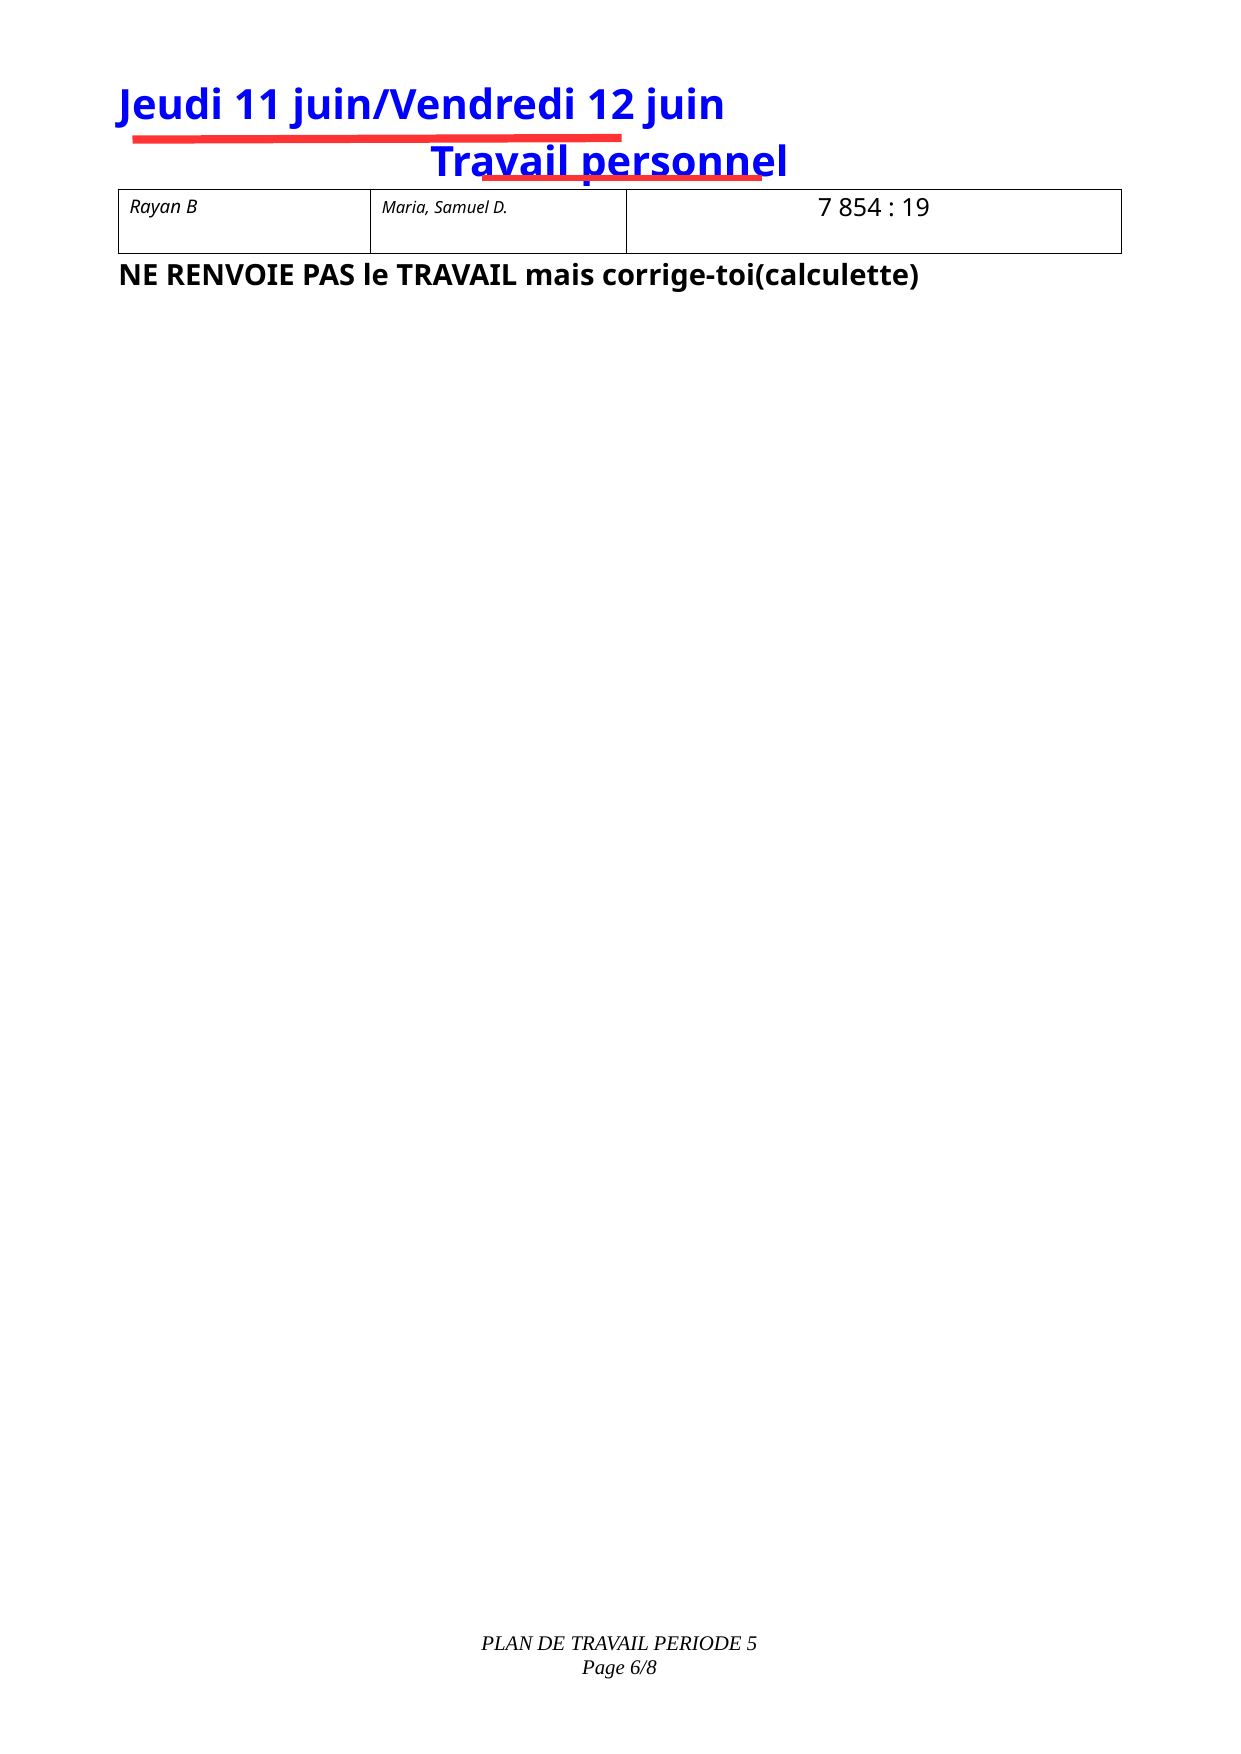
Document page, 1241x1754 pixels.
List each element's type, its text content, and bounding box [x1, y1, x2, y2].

table_cell 7 854 : 19 [627, 190, 1121, 253]
text NE RENVOIE PAS le TRAVAIL mais corrige-toi(calculette) [118, 254, 1122, 294]
table_cell Maria, Samuel D. [371, 190, 626, 253]
table_cell Rayan B [119, 190, 370, 253]
